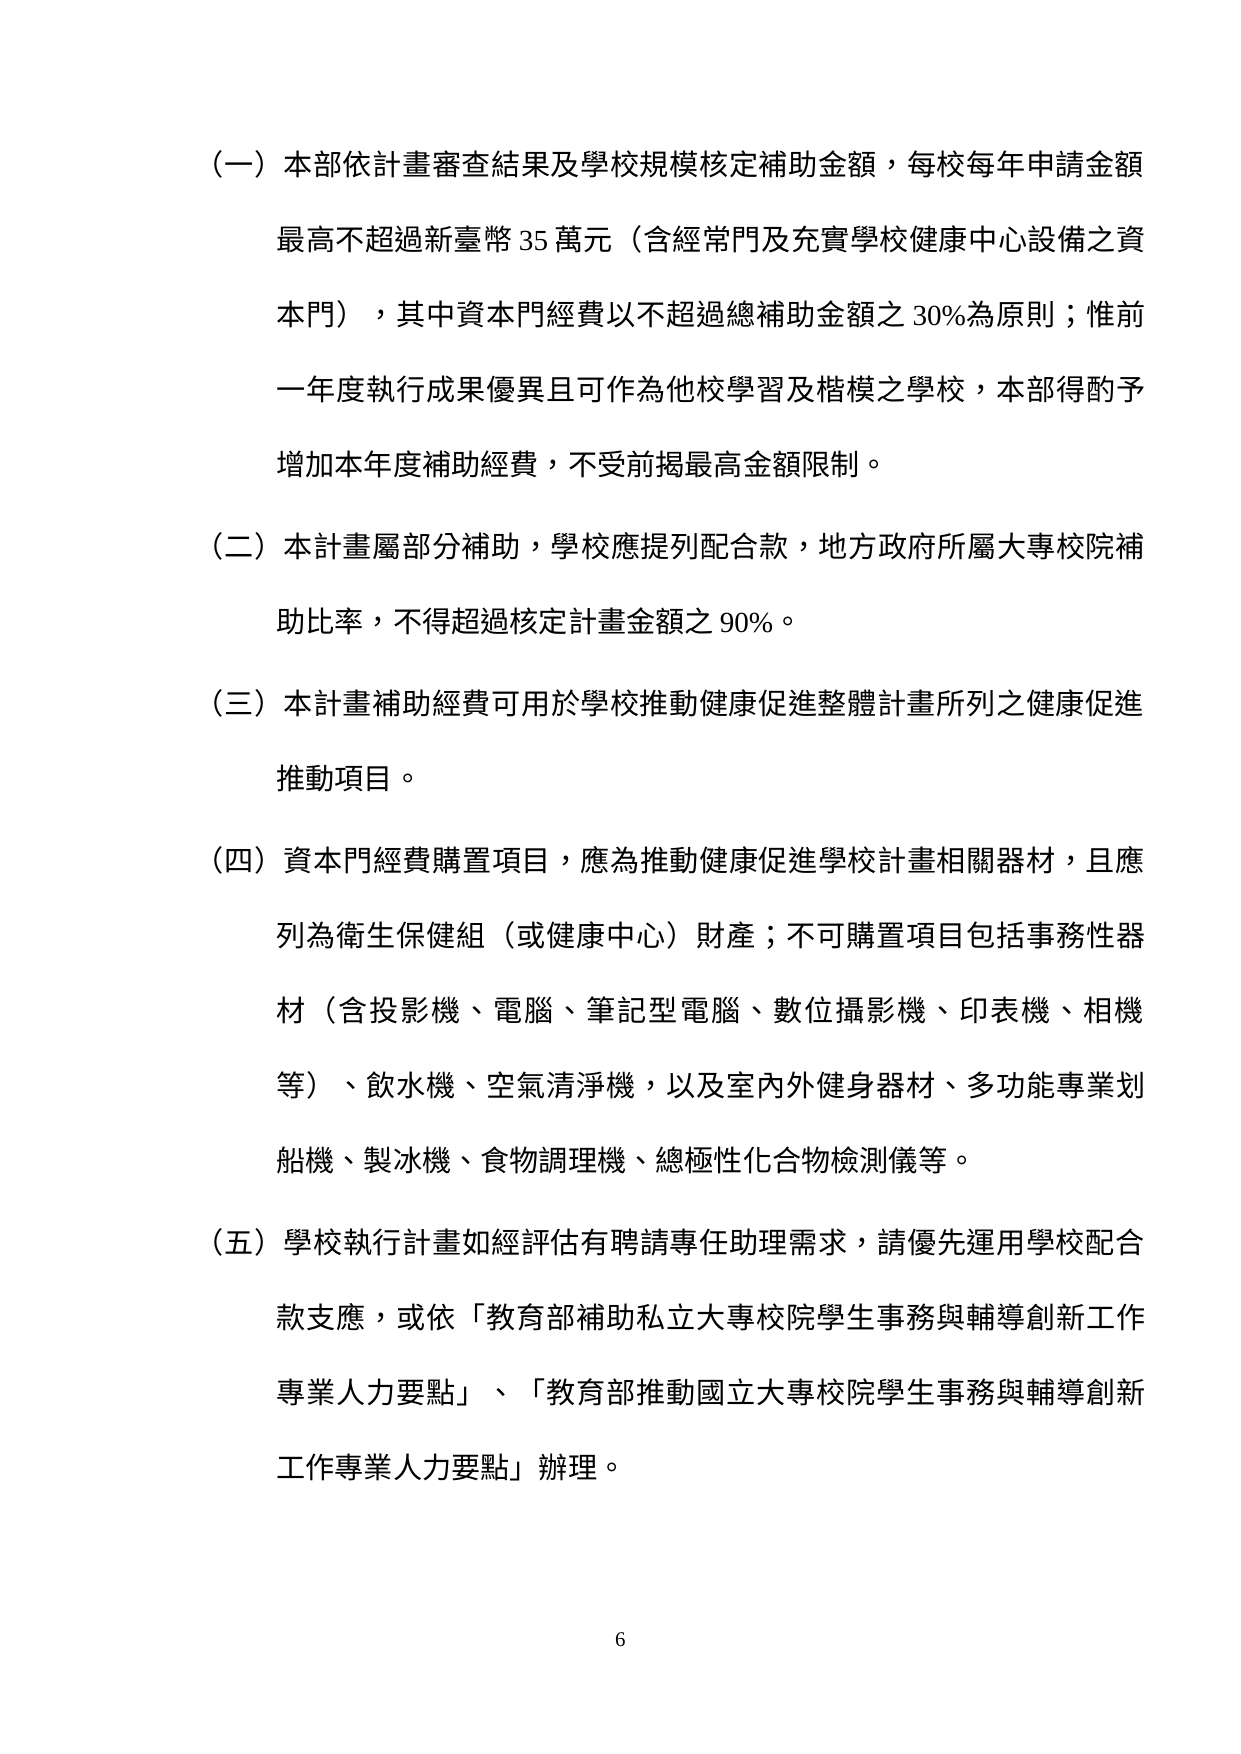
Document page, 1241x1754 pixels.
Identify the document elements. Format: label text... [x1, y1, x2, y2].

text （一）本部依計畫審查結果及學校規模核定補助金額，每校每年申請金額最高不超過新臺幣35萬元（含經常門及充實學校健康中心設備之資本門），其中資本門經費以不超過總補助金額之30%為原則；惟前一年度執行成果優異且可作為他校學習及楷模之學校，本部得酌予增加本年度補助經費，不受前揭最高金額限制。 [194, 125, 1146, 500]
text （二）本計畫屬部分補助，學校應提列配合款，地方政府所屬大專校院補助比率，不得超過核定計畫金額之90%。 [194, 507, 1146, 657]
text （四）資本門經費購置項目，應為推動健康促進學校計畫相關器材，且應列為衛生保健組（或健康中心）財產；不可購置項目包括事務性器材（含投影機、電腦、筆記型電腦、數位攝影機、印表機、相機等）、飲水機、空氣清淨機，以及室內外健身器材、多功能專業划船機、製冰機、食物調理機、總極性化合物檢測儀等。 [194, 822, 1146, 1197]
text （三）本計畫補助經費可用於學校推動健康促進整體計畫所列之健康促進推動項目。 [194, 664, 1146, 814]
text （五）學校執行計畫如經評估有聘請專任助理需求，請優先運用學校配合款支應，或依「教育部補助私立大專校院學生事務與輔導創新工作專業人力要點」、「教育部推動國立大專校院學生事務與輔導創新工作專業人力要點」辦理。 [194, 1204, 1146, 1504]
